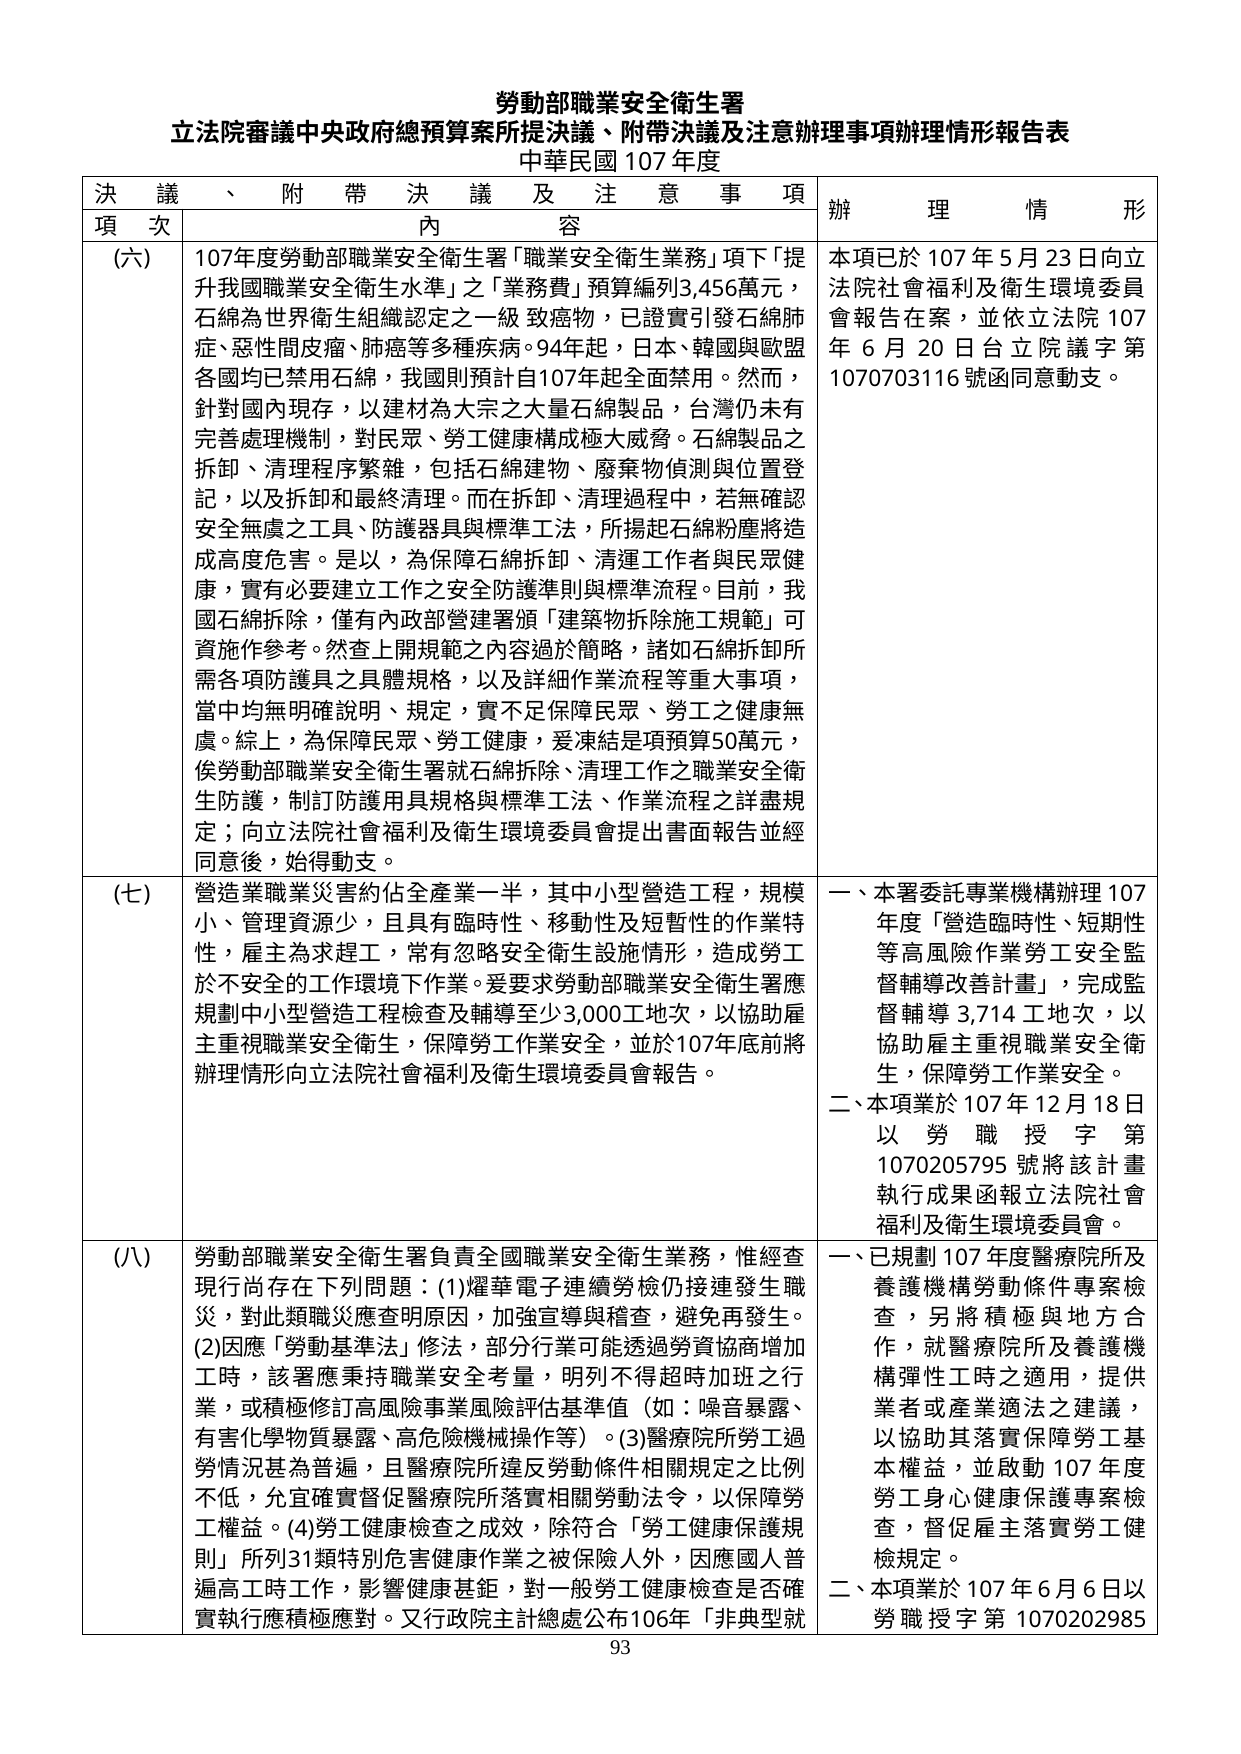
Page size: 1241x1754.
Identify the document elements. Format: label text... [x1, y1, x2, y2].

table_cell 一、本署委託專業機構辦理107年度「營造臨時性、短期性等高風險作業勞工安全監督輔導改善計畫」，完成監督輔導3,714工地次，以協助雇主重視職業安全衛生，保障勞工作業安全。 二、本項業於107年12月18日以勞職授字第1070205795號將該計畫執行成果函報立法院社會福利及衛生環境委員會。 [818, 877, 1157, 1240]
table_cell 一、已規劃107年度醫療院所及養護機構勞動條件專案檢查，另將積極與地方合作，就醫療院所及養護機構彈性工時之適用，提供業者或產業適法之建議，以協助其落實保障勞工基本權益，並啟動107年度勞工身心健康保護專案檢查，督促雇主落實勞工健檢規定。 二、本項業於107年6月6日以勞職授字第1070202985 [818, 1241, 1157, 1633]
table_cell 勞動部職業安全衛生署負責全國職業安全衛生業務，惟經查現行尚存在下列問題：(1)燿華電子連續勞檢仍接連發生職災，對此類職災應查明原因，加強宣導與稽查，避免再發生。(2)因應「勞動基準法」修法，部分行業可能透過勞資協商增加工時，該署應秉持職業安全考量，明列不得超時加班之行業，或積極修訂高風險事業風險評估基準值（如：噪音暴露、有害化學物質暴露、高危險機械操作等）。(3)醫療院所勞工過勞情況甚為普遍，且醫療院所違反勞動條件相關規定之比例不低，允宜確實督促醫療院所落實相關勞動法令，以保障勞工權益。(4)勞工健康檢查之成效，除符合「勞工健康保護規則」所列31類特別危害健康作業之被保險人外，因應國人普遍高工時工作，影響健康甚鉅，對一般勞工健康檢查是否確實執行應積極應對。又行政院主計總處公布106年「非典型就 [183, 1241, 817, 1633]
table_header 決議、附帶決議及注意事項 [83, 177, 817, 208]
table_cell (七) [83, 877, 182, 1240]
table_cell (六) [83, 242, 182, 876]
table_header 辦理情形 [818, 177, 1157, 241]
table_cell 107年度勞動部職業安全衛生署「職業安全衛生業務」項下「提升我國職業安全衛生水準」之「業務費」預算編列3,456萬元，石綿為世界衛生組織認定之一級 致癌物，已證實引發石綿肺症、惡性間皮瘤、肺癌等多種疾病。94年起，日本、韓國與歐盟各國均已禁用石綿，我國則預計自107年起全面禁用。然而，針對國內現存，以建材為大宗之大量石綿製品，台灣仍未有完善處理機制，對民眾、勞工健康構成極大威脅。石綿製品之拆卸、清理程序繁雜，包括石綿建物、廢棄物偵測與位置登記，以及拆卸和最終清理。而在拆卸、清理過程中，若無確認安全無虞之工具、防護器具與標準工法，所揚起石綿粉塵將造成高度危害。是以，為保障石綿拆卸、清運工作者與民眾健康，實有必要建立工作之安全防護準則與標準流程。目前，我國石綿拆除，僅有內政部營建署頒「建築物拆除施工規範」可資施作參考。然查上開規範之內容過於簡略，諸如石綿拆卸所需各項防護具之具體規格，以及詳細作業流程等重大事項，當中均無明確說明、規定，實不足保障民眾、勞工之健康無虞。綜上，為保障民眾、勞工健康，爰凍結是項預算50萬元，俟勞動部職業安全衛生署就石綿拆除、清理工作之職業安全衛生防護，制訂防護用具規格與標準工法、作業流程之詳盡規定；向立法院社會福利及衛生環境委員會提出書面報告並經同意後，始得動支。 [183, 242, 817, 876]
table_cell 本項已於107年5月23日向立法院社會福利及衛生環境委員會報告在案，並依立法院107年6月20日台立院議字第1070703116號函同意動支。 [818, 242, 1157, 876]
table_cell (八) [83, 1241, 182, 1633]
table_cell 項次 [83, 210, 182, 241]
table_cell 內 容 [183, 210, 817, 241]
table_cell 營造業職業災害約佔全產業一半，其中小型營造工程，規模小、管理資源少，且具有臨時性、移動性及短暫性的作業特性，雇主為求趕工，常有忽略安全衛生設施情形，造成勞工於不安全的工作環境下作業。爰要求勞動部職業安全衛生署應規劃中小型營造工程檢查及輔導至少3,000工地次，以協助雇主重視職業安全衛生，保障勞工作業安全，並於107年底前將辦理情形向立法院社會福利及衛生環境委員會報告。 [183, 877, 817, 1240]
